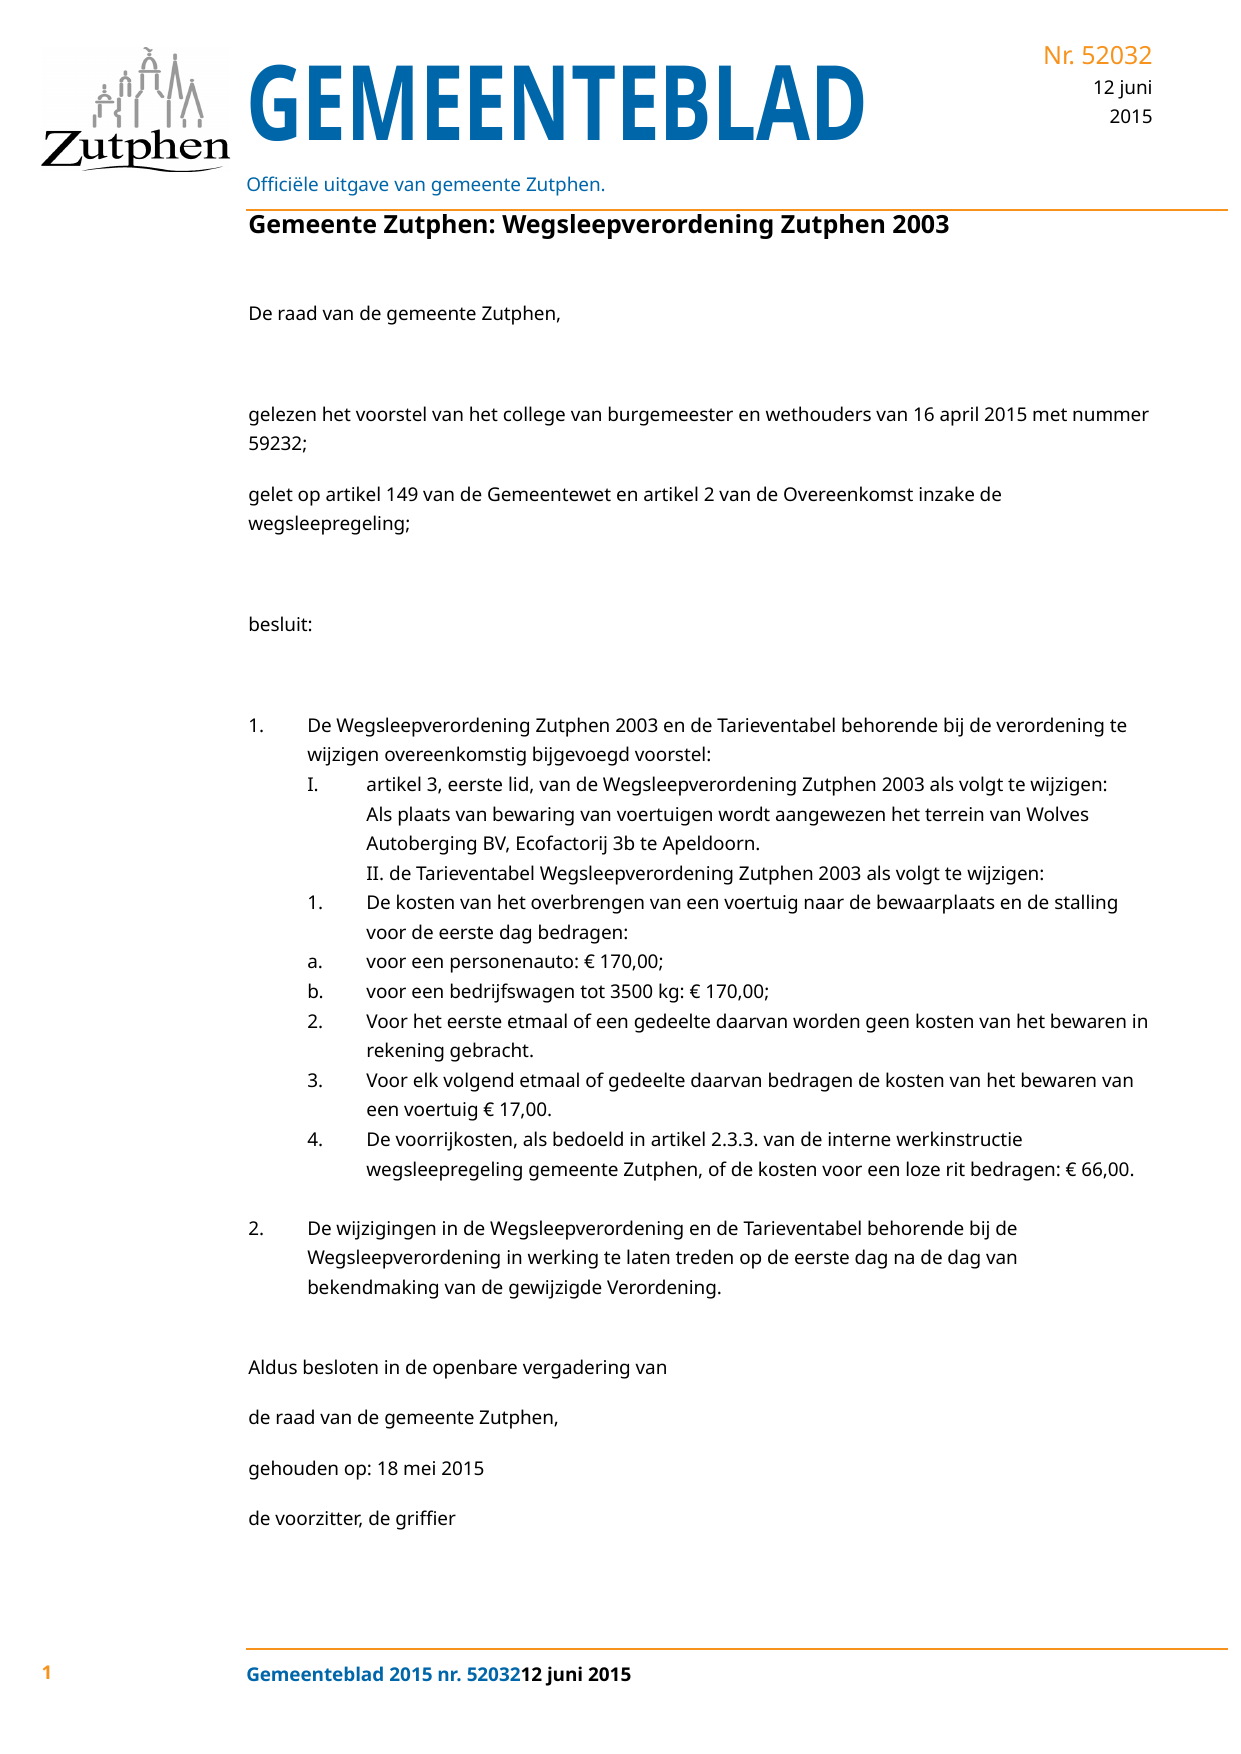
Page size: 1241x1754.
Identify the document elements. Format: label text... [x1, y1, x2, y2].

list De Wegsleepverordening Zutphen 2003 en de Tarieventabel behorende bij de verordening te wijzigen overeenkomstig bijgevoegd voorstel: [248, 712, 1152, 767]
picture [41, 47, 231, 172]
text de raad van de gemeente Zutphen, [248, 1404, 1152, 1430]
list Als plaats van bewaring van voertuigen wordt aangewezen het terrein van Wolves Autoberging BV, Ecofactorij 3b te Apeldoorn. [307, 801, 1152, 856]
text Gemeente Zutphen: Wegsleepverordening Zutphen 2003 [248, 211, 1152, 241]
list voor een personenauto: € 170,00; [307, 949, 1152, 974]
text De raad van de gemeente Zutphen, [248, 300, 1152, 326]
list De kosten van het overbrengen van een voertuig naar de bewaarplaats en de stalling voor de eerste dag bedragen: [307, 889, 1152, 945]
list Voor het eerste etmaal of een gedeelte daarvan worden geen kosten van het bewaren in rekening gebracht. [307, 1008, 1152, 1063]
text gehouden op: 18 mei 2015 [248, 1455, 1152, 1481]
list voor een bedrijfswagen tot 3500 kg: € 170,00; [307, 978, 1152, 1004]
list Voor elk volgend etmaal of gedeelte daarvan bedragen de kosten van het bewaren van een voertuig € 17,00. [307, 1067, 1152, 1122]
list De voorrijkosten, als bedoeld in artikel 2.3.3. van de interne werkinstructie wegsleepregeling gemeente Zutphen, of de kosten voor een loze rit bedragen: € 66,00. [307, 1126, 1152, 1181]
text gelet op artikel 149 van de Gemeentewet en artikel 2 van de Overeenkomst inzake de wegsleepregeling; [248, 481, 1152, 536]
list II. de Tarieventabel Wegsleepverordening Zutphen 2003 als volgt te wijzigen: [307, 860, 1152, 886]
text Aldus besloten in de openbare vergadering van [248, 1354, 1152, 1380]
text de voorzitter, de griffier [248, 1505, 1152, 1531]
text besluit: [248, 611, 1152, 637]
list artikel 3, eerste lid, van de Wegsleepverordening Zutphen 2003 als volgt te wijzigen: [307, 771, 1152, 797]
list De wijzigingen in de Wegsleepverordening en de Tarieventabel behorende bij de Wegsleepverordening in werking te laten treden op de eerste dag na de dag van bekendmaking van de gewijzigde Verordening. [248, 1215, 1152, 1300]
text gelezen het voorstel van het college van burgemeester en wethouders van 16 april 2015 met nummer 59232; [248, 401, 1152, 456]
